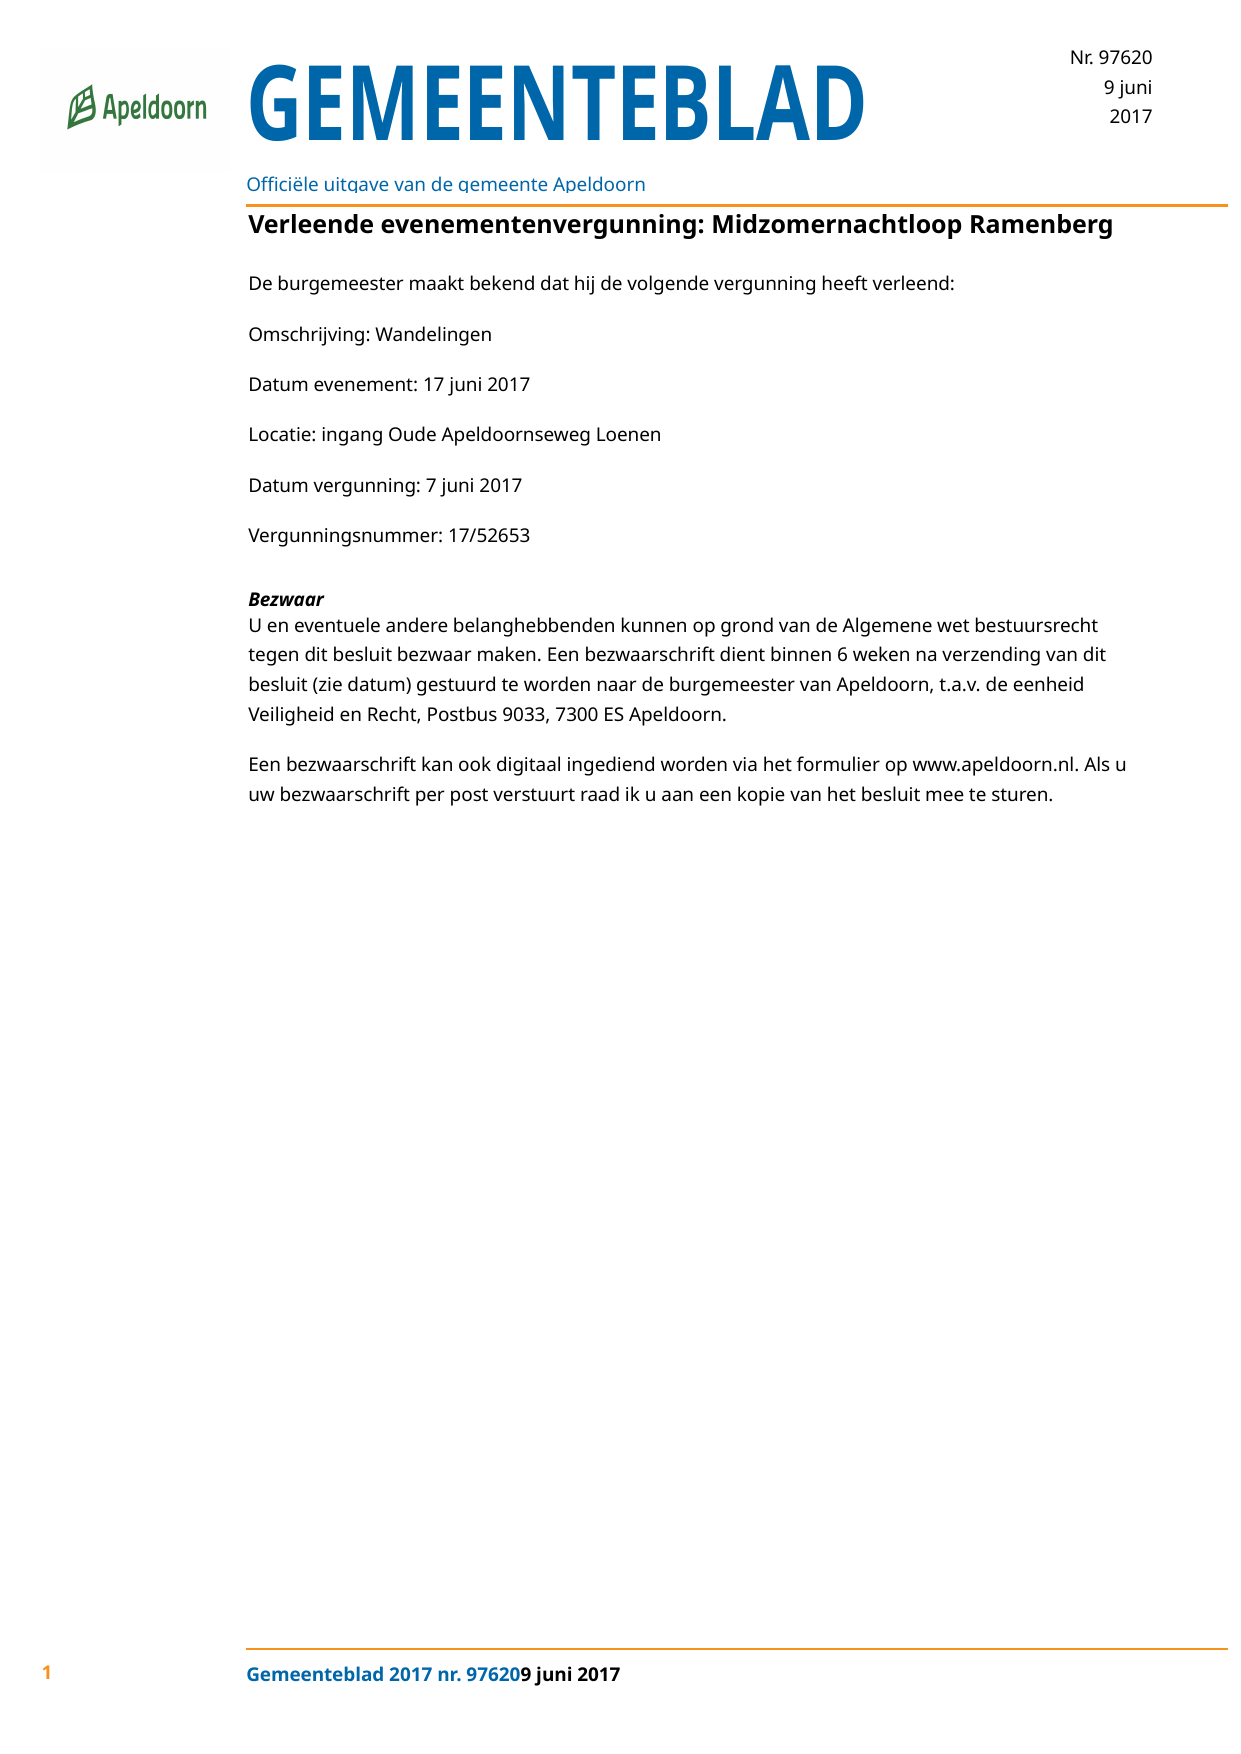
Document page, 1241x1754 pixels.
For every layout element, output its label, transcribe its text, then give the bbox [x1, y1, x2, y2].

text Omschrijving: Wandelingen [248, 321, 1152, 346]
text De burgemeester maakt bekend dat hij de volgende vergunning heeft verleend: [248, 270, 1152, 296]
text Bezwaar [248, 586, 1152, 612]
text Datum vergunning: 7 juni 2017 [248, 472, 1152, 498]
picture [41, 47, 231, 172]
text Een bezwaarschrift kan ook digitaal ingediend worden via het formulier op www.apeldoorn.nl. Als u uw bezwaarschrift per post verstuurt raad ik u aan een kopie van het besluit mee te sturen. [248, 751, 1152, 807]
text Vergunningsnummer: 17/52653 [248, 522, 1152, 548]
text Verleende evenementenvergunning: Midzomernachtloop Ramenberg [248, 207, 1152, 241]
text Locatie: ingang Oude Apeldoornseweg Loenen [248, 422, 1152, 447]
text U en eventuele andere belanghebbenden kunnen op grond van de Algemene wet bestuursrecht tegen dit besluit bezwaar maken. Een bezwaarschrift dient binnen 6 weken na verzending van dit besluit (zie datum) gestuurd te worden naar de burgemeester van Apeldoorn, t.a.v. de eenheid Veiligheid en Recht, Postbus 9033, 7300 ES Apeldoorn. [248, 612, 1152, 727]
text Datum evenement: 17 juni 2017 [248, 371, 1152, 397]
